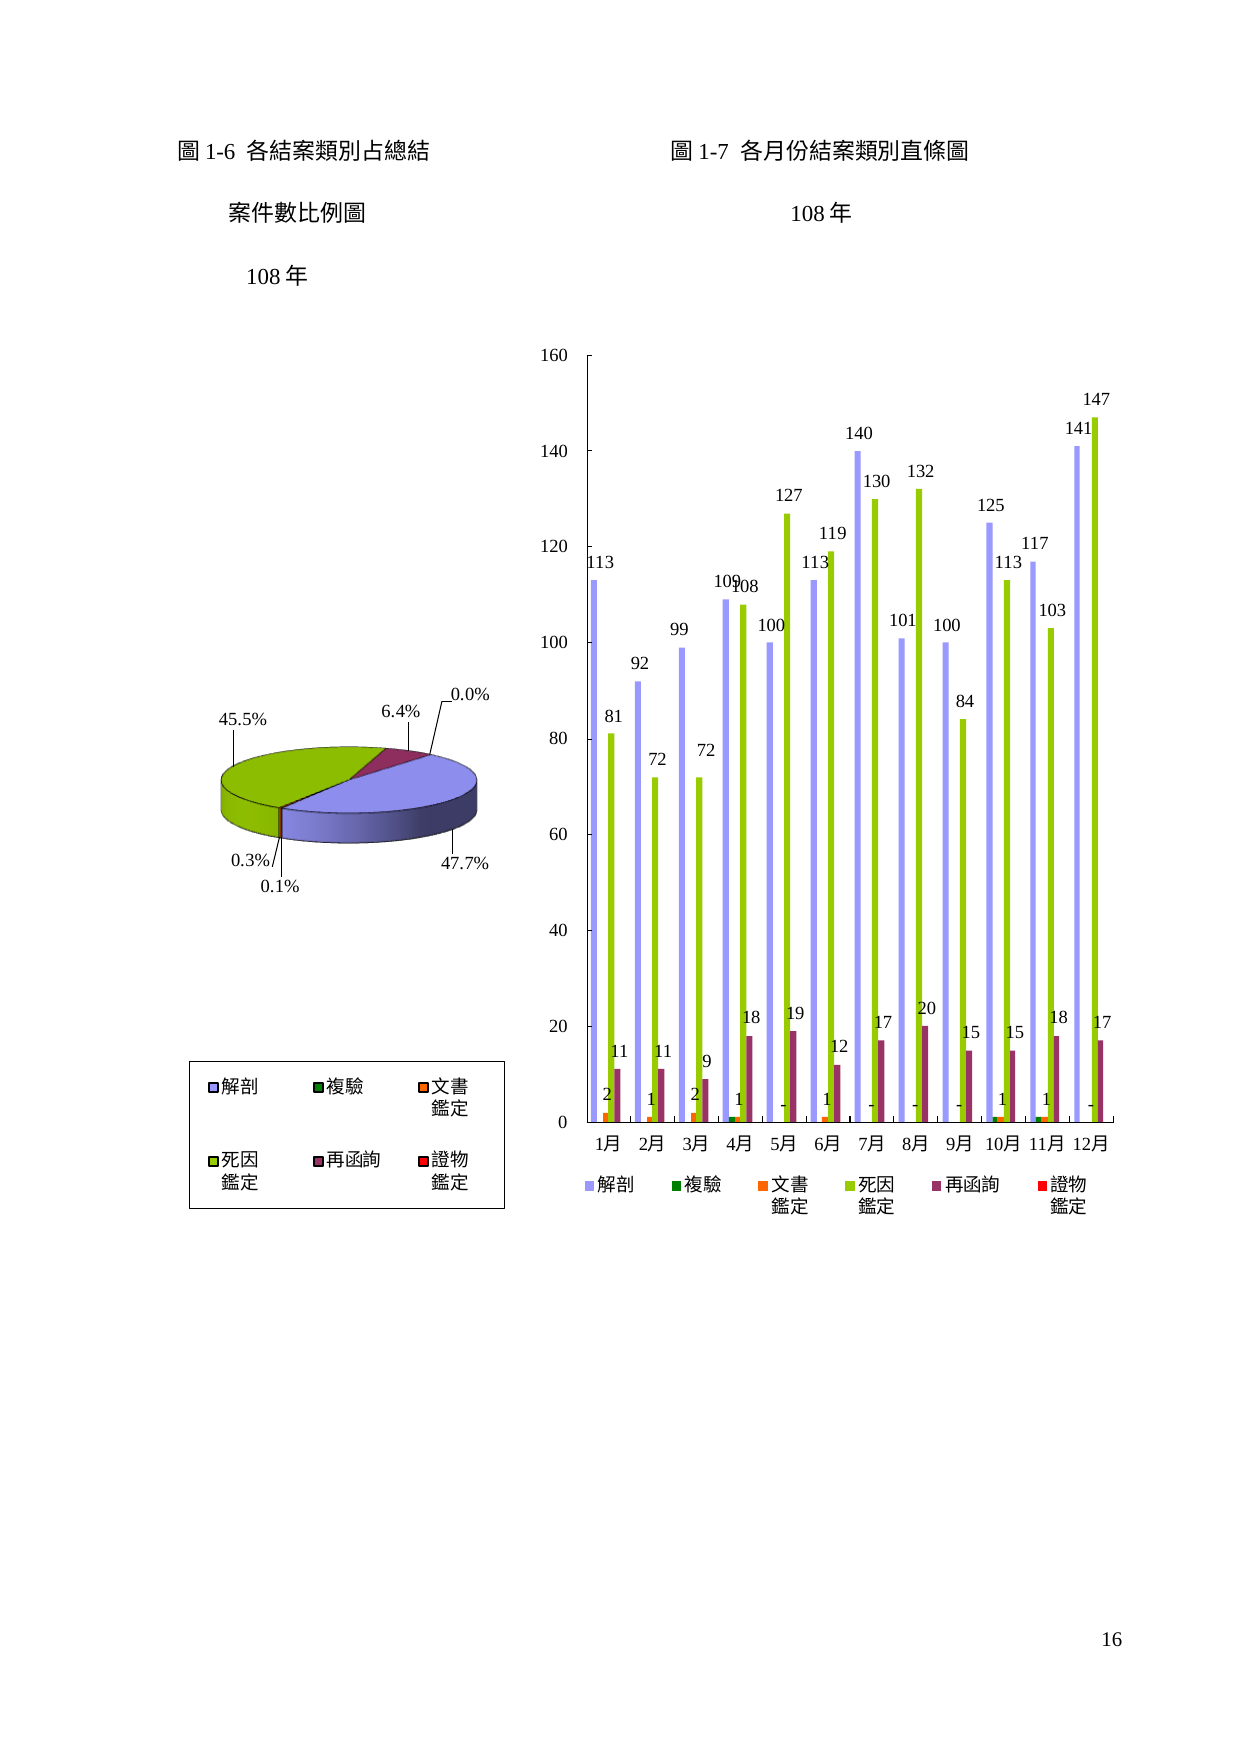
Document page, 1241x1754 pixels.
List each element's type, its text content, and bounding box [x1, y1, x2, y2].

text 案件數比例圖 108年 [177, 170, 1122, 233]
text 108年 [177, 233, 1122, 295]
text 圖1-6 各結案類別占總結 圖1-7 各月份結案類別直條圖 [177, 108, 1122, 170]
